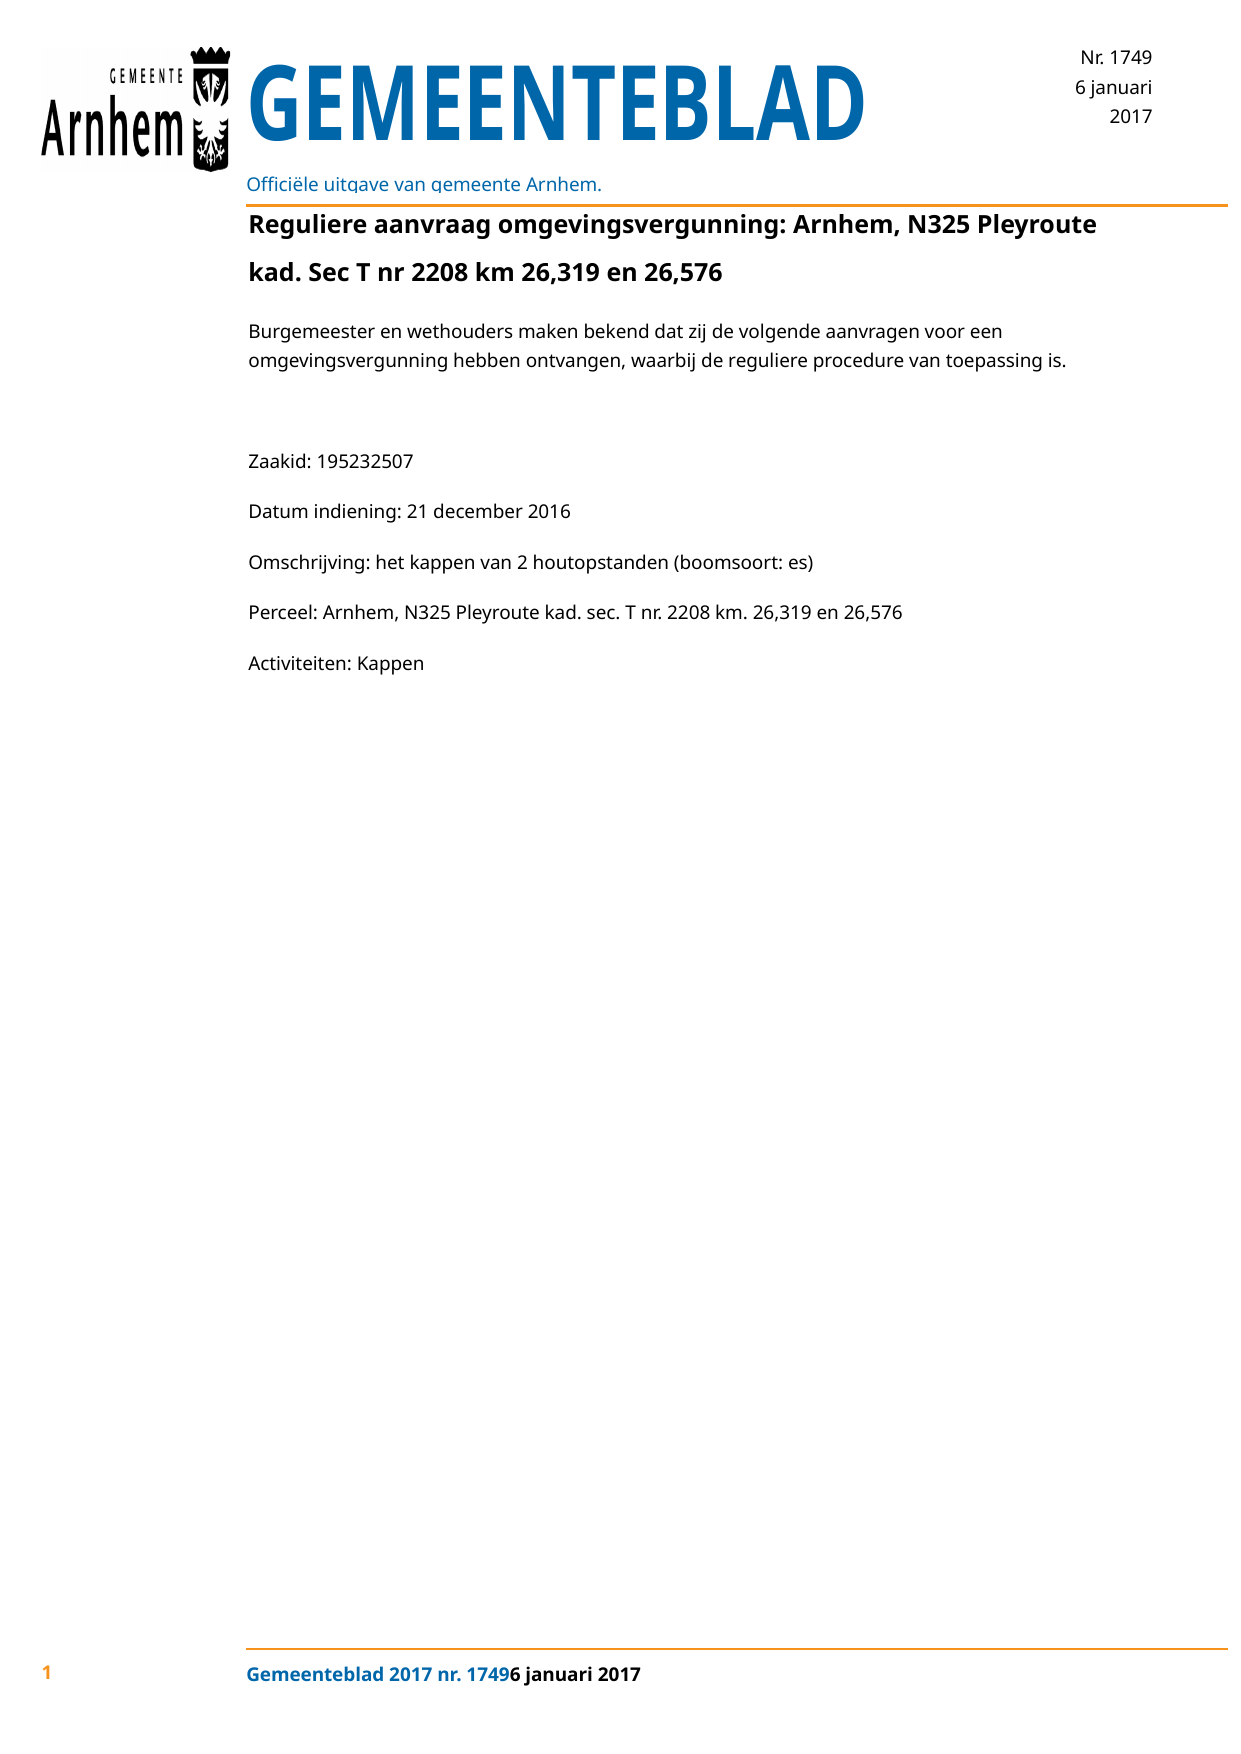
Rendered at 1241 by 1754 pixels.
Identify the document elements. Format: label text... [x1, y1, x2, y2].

text Perceel: Arnhem, N325 Pleyroute kad. sec. T nr. 2208 km. 26,319 en 26,576 [248, 599, 1152, 625]
text Datum indiening: 21 december 2016 [248, 499, 1152, 524]
text Burgemeester en wethouders maken bekend dat zij de volgende aanvragen voor een omgevingsvergunning hebben ontvangen, waarbij de reguliere procedure van toepassing is. [248, 318, 1152, 373]
text Omschrijving: het kappen van 2 houtopstanden (boomsoort: es) [248, 549, 1152, 575]
text Activiteiten: Kappen [248, 650, 1152, 676]
text Zaakid: 195232507 [248, 448, 1152, 474]
picture [41, 47, 231, 172]
text Reguliere aanvraag omgevingsvergunning: Arnhem, N325 Pleyroute kad. Sec T nr 2208 km 26,319 en 26,576 [248, 207, 1152, 288]
